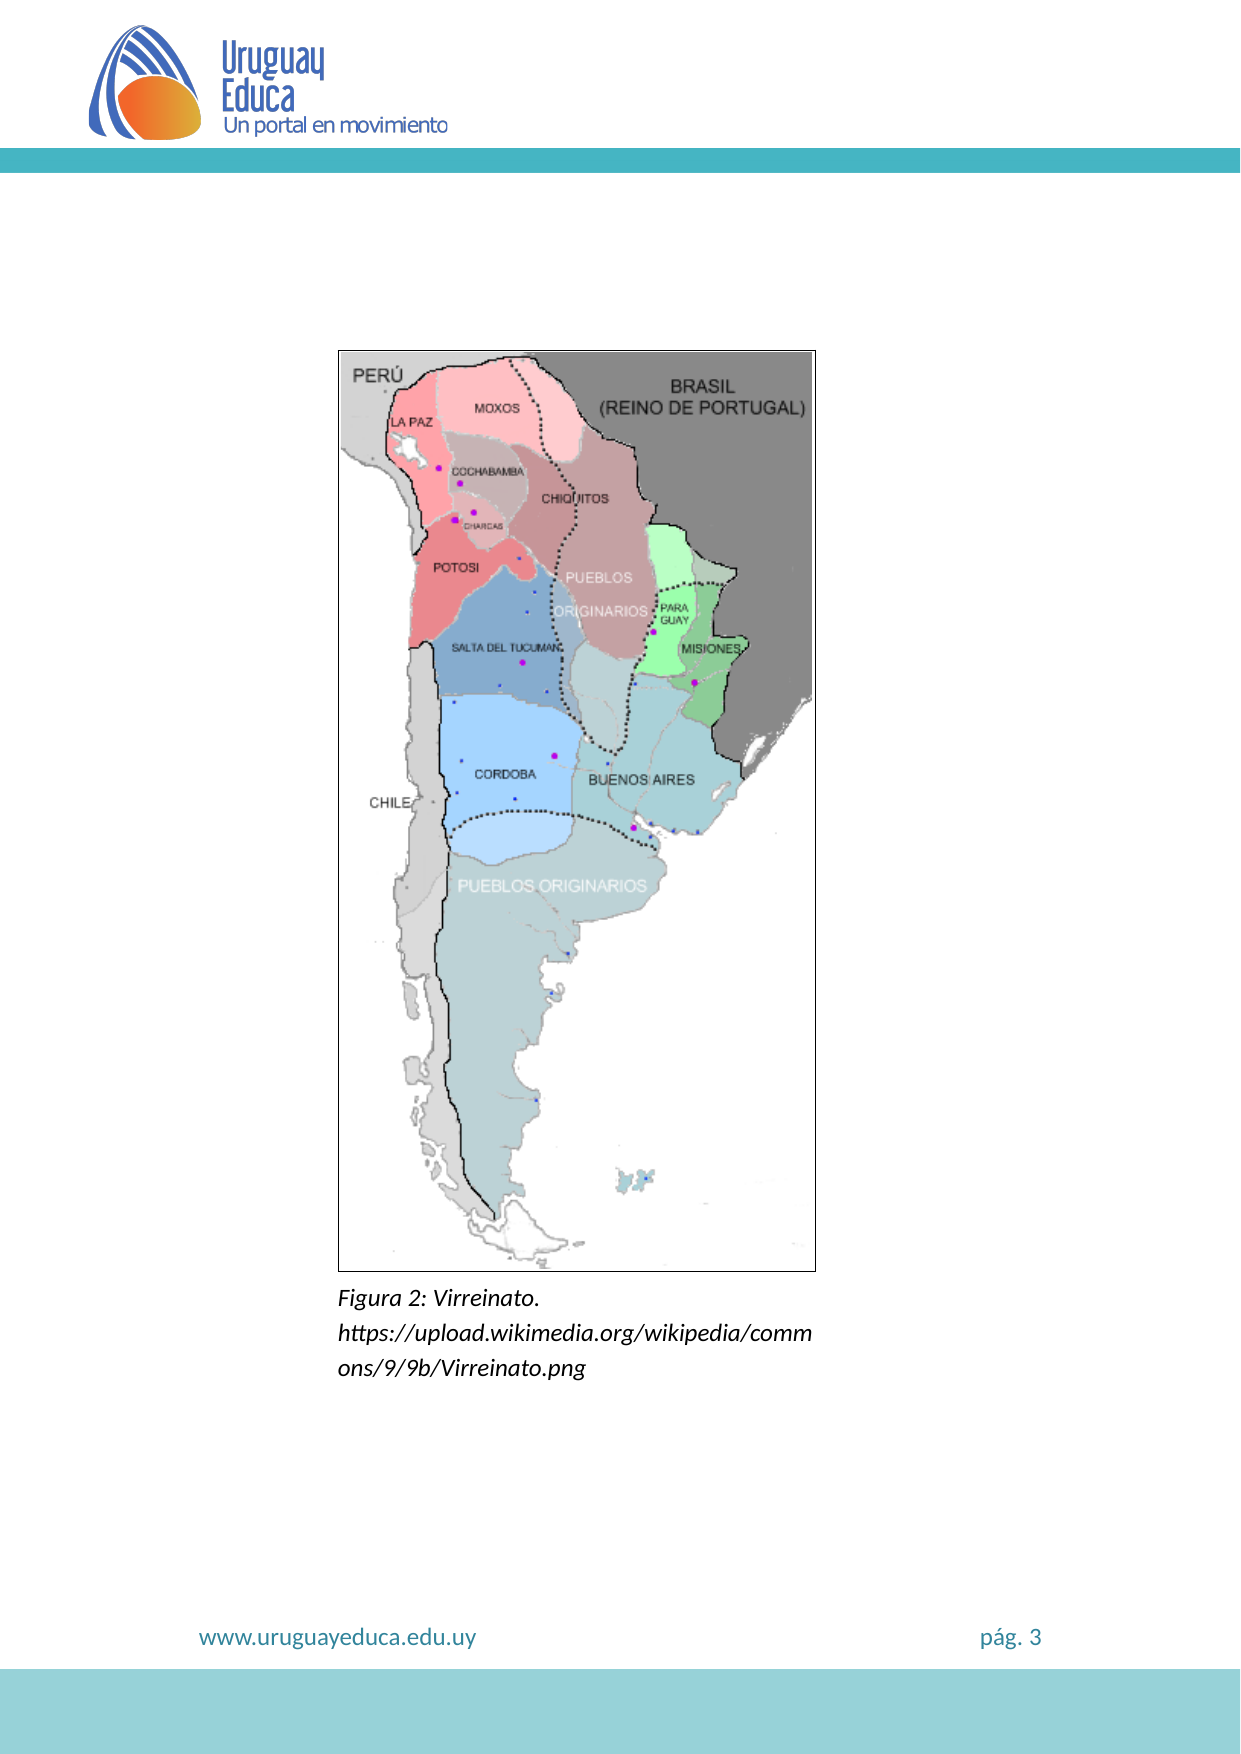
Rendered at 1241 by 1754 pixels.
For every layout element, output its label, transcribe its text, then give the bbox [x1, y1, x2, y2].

text Figura 2: Virreinato. https://upload.wikimedia.org/wikipedia/commons/9/9b/Virreinato.png [338, 1272, 815, 1383]
picture [0, 1669, 1241, 1754]
picture [340, 352, 812, 1269]
picture [0, 148, 1241, 173]
picture [88, 25, 448, 140]
text [339, 351, 815, 1271]
